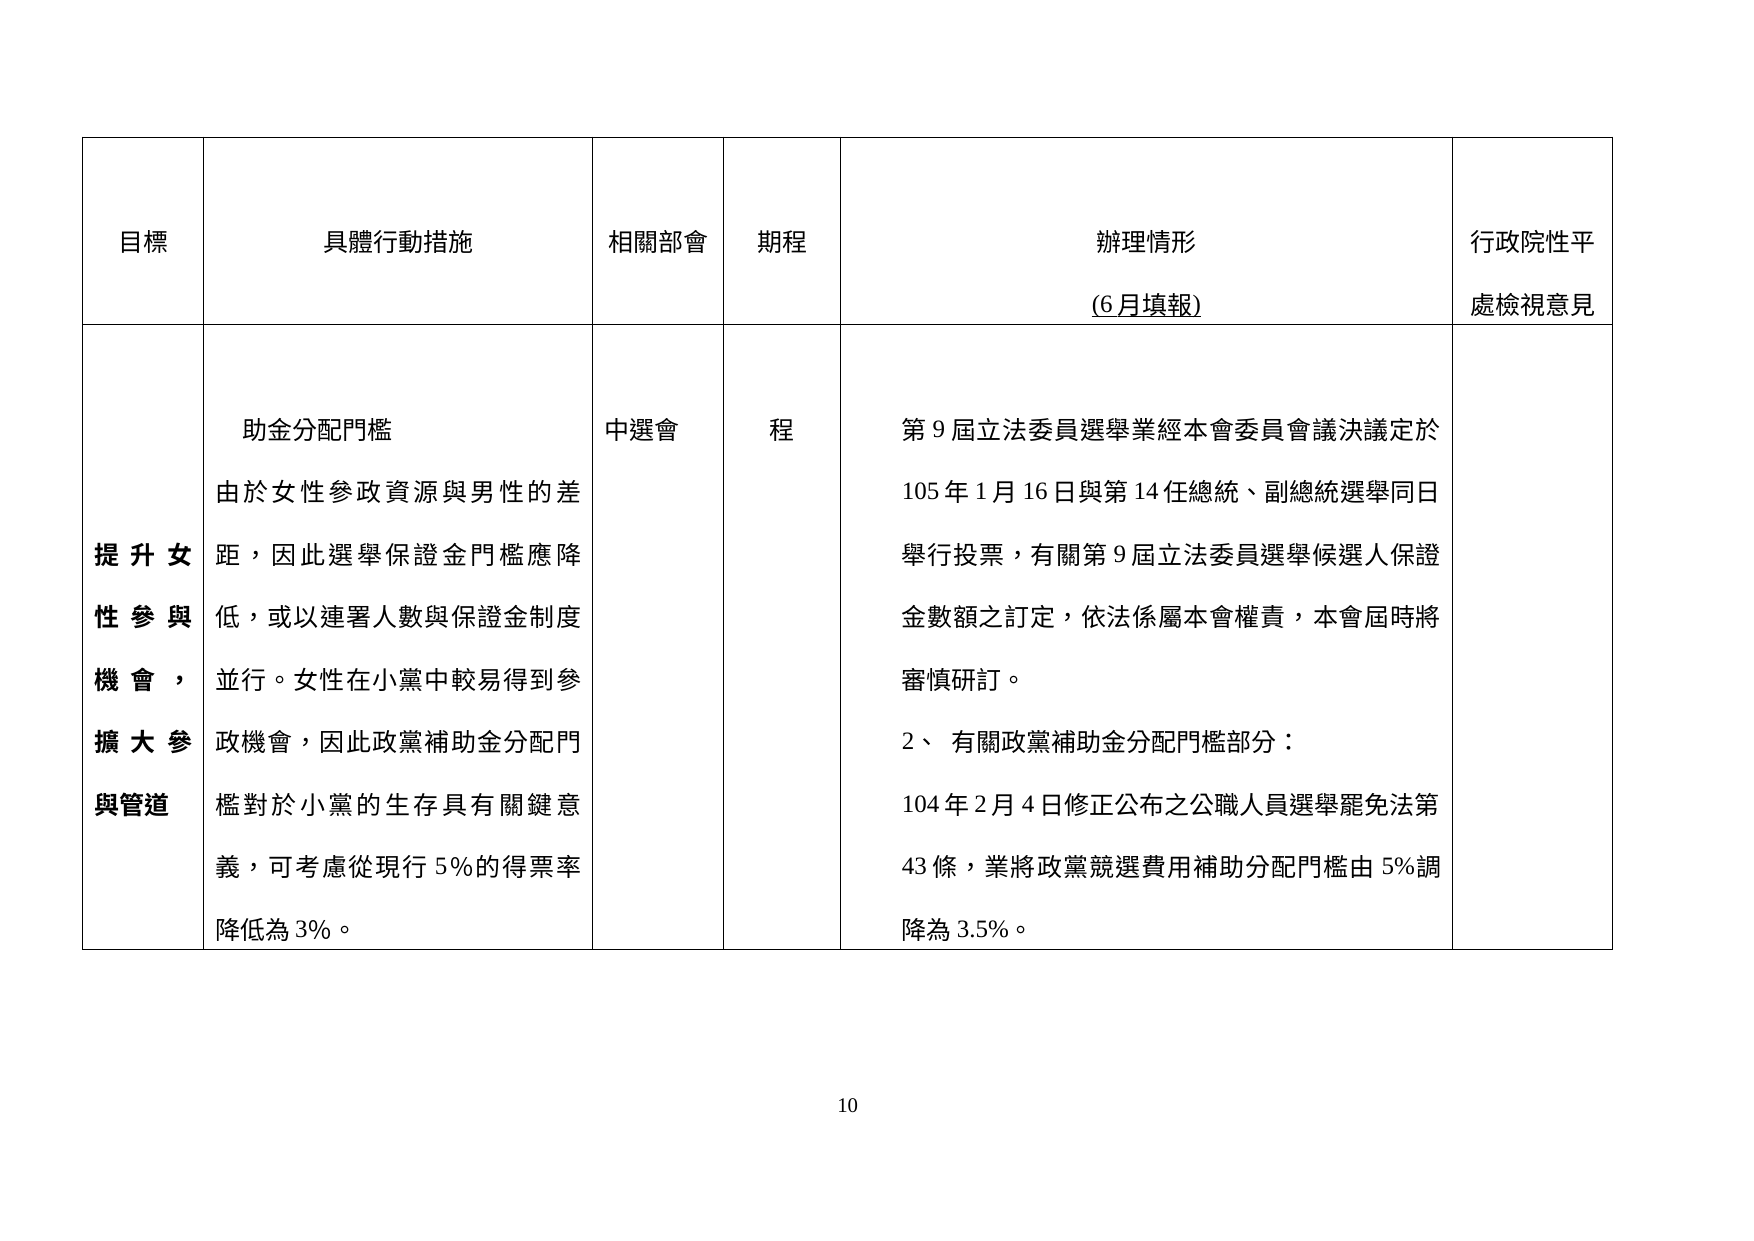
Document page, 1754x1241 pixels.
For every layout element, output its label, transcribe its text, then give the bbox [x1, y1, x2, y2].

table_cell 第9屆立法委員選舉業經本會委員會議決議定於105年1月16日與第14任總統、副總統選舉同日舉行投票，有關第9屆立法委員選舉候選人保證金數額之訂定，依法係屬本會權責，本會屆時將審慎研訂。 有關政黨補助金分配門檻部分： 104年2月4日修正公布之公職人員選舉罷免法第43條，業將政黨競選費用補助分配門檻由5%調降為3.5%。 [841, 325, 1452, 949]
table_cell 助金分配門檻 由於女性參政資源與男性的差距，因此選舉保證金門檻應降低，或以連署人數與保證金制度並行。女性在小黨中較易得到參政機會，因此政黨補助金分配門檻對於小黨的生存具有關鍵意義，可考慮從現行5％的得票率降低為3％。 [204, 325, 592, 949]
table_cell 中選會 [593, 325, 723, 949]
table_header 具體行動措施 [204, 138, 592, 324]
table_header 期程 [724, 138, 840, 324]
table_cell 提升女性參與機會，擴大參與管道 [83, 325, 203, 949]
table_header 目標 [83, 138, 203, 324]
table_cell [1453, 325, 1612, 949]
table_cell 程 [724, 325, 840, 949]
table_header 行政院性平處檢視意見 [1453, 138, 1612, 324]
table_header 辦理情形 (6月填報) [841, 138, 1452, 324]
table_header 相關部會 [593, 138, 723, 324]
